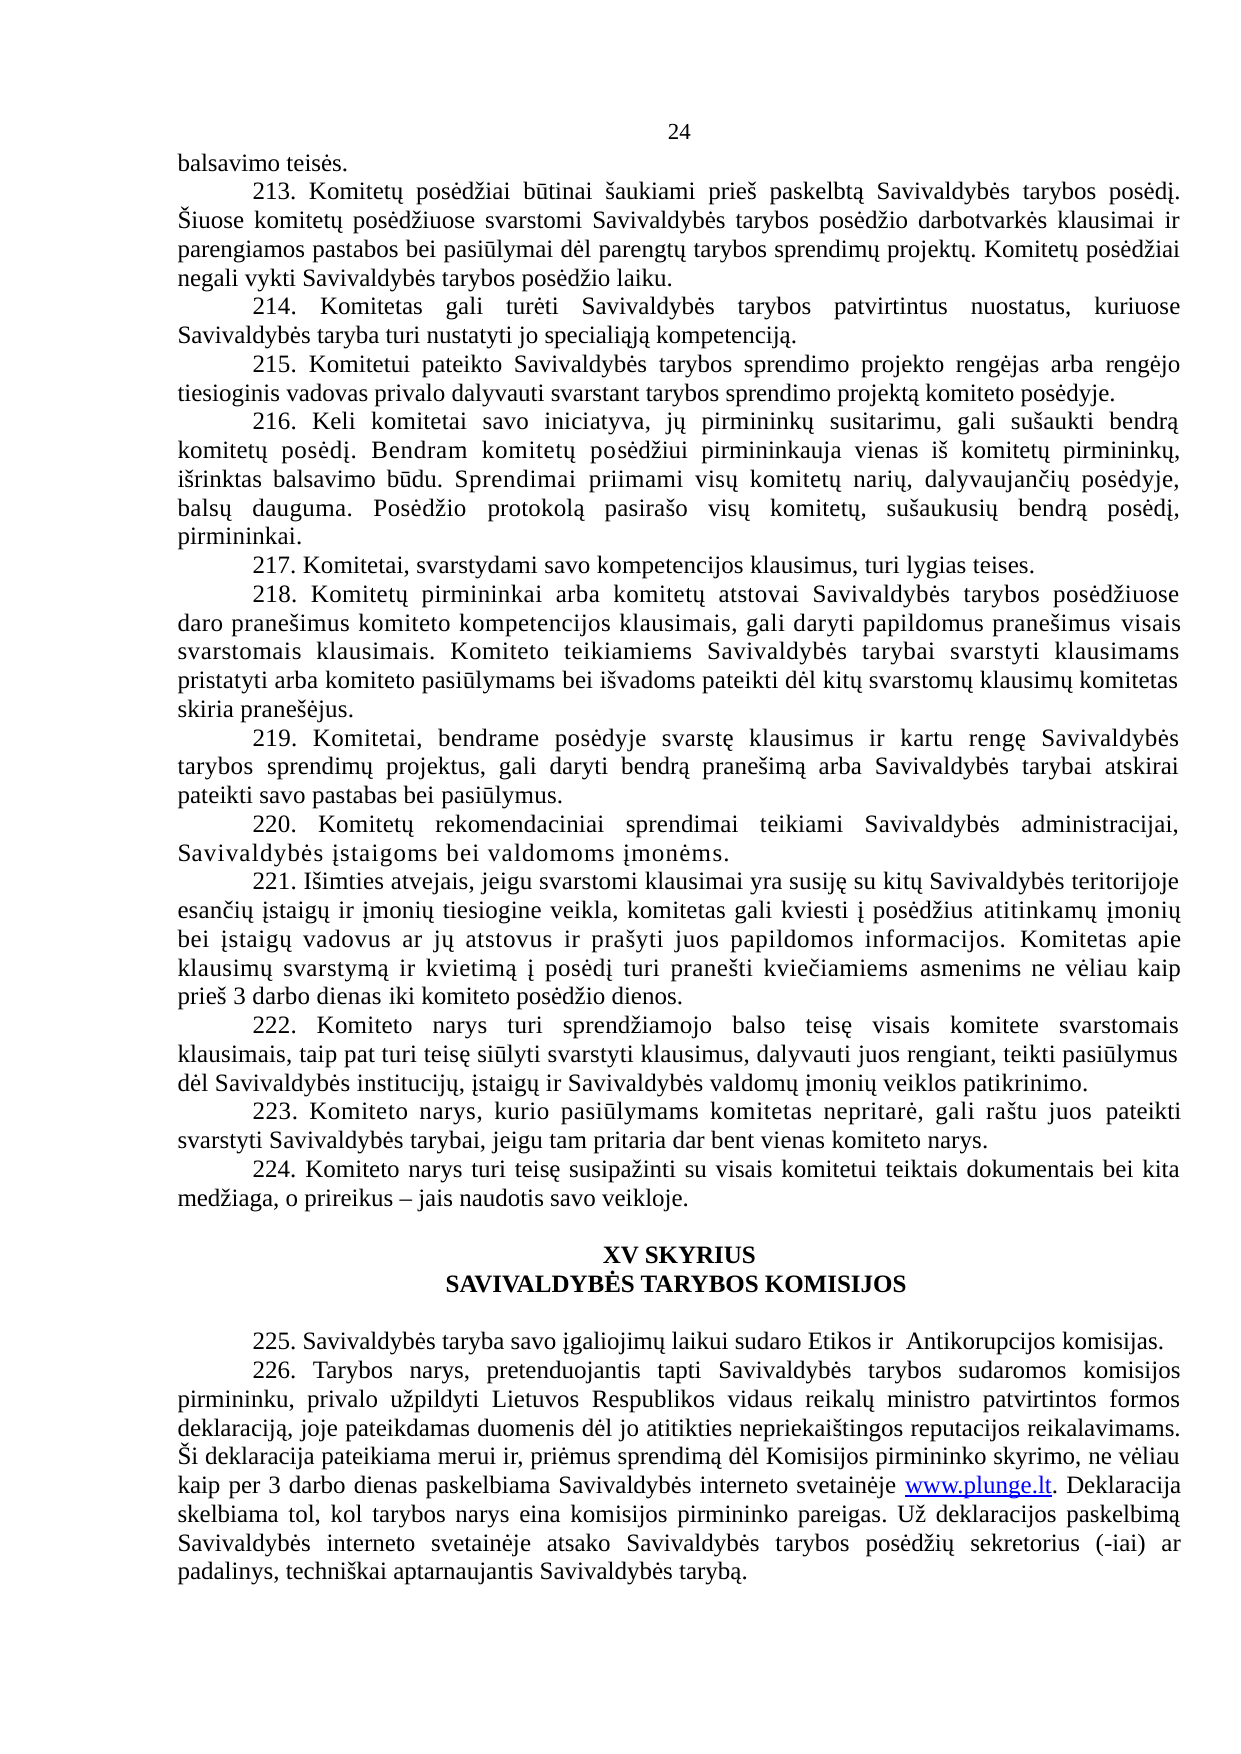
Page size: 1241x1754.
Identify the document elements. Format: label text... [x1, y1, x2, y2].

text 224. Komiteto narys turi teisę susipažinti su visais komitetui teiktais dokumentais bei kita medžiaga, o prireikus – jais naudotis savo veikloje. [177, 1154, 1181, 1211]
text 223. Komiteto narys, kurio pasiūlymams komitetas nepritarė, gali raštu juos pateikti svarstyti Savivaldybės tarybai, jeigu tam pritaria dar bent vienas komiteto narys. [177, 1096, 1181, 1154]
text 219. Komitetai, bendrame posėdyje svarstę klausimus ir kartu rengę Savivaldybės tarybos sprendimų projektus, gali daryti bendrą pranešimą arba Savivaldybės tarybai atskirai pateikti savo pastabas bei pasiūlymus. [177, 723, 1181, 809]
text 221. Išimties atvejais, jeigu svarstomi klausimai yra susiję su kitų Savivaldybės teritorijoje esančių įstaigų ir įmonių tiesiogine veikla, komitetas gali kviesti į posėdžius atitinkamų įmonių bei įstaigų vadovus ar jų atstovus ir prašyti juos papildomos informacijos. Komitetas apie klausimų svarstymą ir kvietimą į posėdį turi pranešti kviečiamiems asmenims ne vėliau kaip prieš 3 darbo dienas iki komiteto posėdžio dienos. [177, 866, 1181, 1010]
text 217. Komitetai, svarstydami savo kompetencijos klausimus, turi lygias teises. [177, 550, 1181, 579]
text 216. Keli komitetai savo iniciatyva, jų pirmininkų susitarimu, gali sušaukti bendrą komitetų posėdį. Bendram komitetų posėdžiui pirmininkauja vienas iš komitetų pirmininkų, išrinktas balsavimo būdu. Sprendimai priimami visų komitetų narių, dalyvaujančių posėdyje, balsų dauguma. Posėdžio protokolą pasirašo visų komitetų, sušaukusių bendrą posėdį, pirmininkai. [177, 406, 1181, 550]
text XV SKYRIUS [177, 1240, 1181, 1269]
text 220. Komitetų rekomendaciniai sprendimai teikiami Savivaldybės administracijai, Savivaldybės įstaigoms bei valdomoms įmonėms. [177, 809, 1181, 866]
text 222. Komiteto narys turi sprendžiamojo balso teisę visais komitete svarstomais klausimais, taip pat turi teisę siūlyti svarstyti klausimus, dalyvauti juos rengiant, teikti pasiūlymus dėl Savivaldybės institucijų, įstaigų ir Savivaldybės valdomų įmonių veiklos patikrinimo. [177, 1010, 1181, 1096]
text balsavimo teisės. [177, 148, 1181, 176]
text 215. Komitetui pateikto Savivaldybės tarybos sprendimo projekto rengėjas arba rengėjo tiesioginis vadovas privalo dalyvauti svarstant tarybos sprendimo projektą komiteto posėdyje. [177, 349, 1181, 406]
text 213. Komitetų posėdžiai būtinai šaukiami prieš paskelbtą Savivaldybės tarybos posėdį. Šiuose komitetų posėdžiuose svarstomi Savivaldybės tarybos posėdžio darbotvarkės klausimai ir parengiamos pastabos bei pasiūlymai dėl parengtų tarybos sprendimų projektų. Komitetų posėdžiai negali vykti Savivaldybės tarybos posėdžio laiku. [177, 176, 1181, 291]
text 214. Komitetas gali turėti Savivaldybės tarybos patvirtintus nuostatus, kuriuose Savivaldybės taryba turi nustatyti jo specialiąją kompetenciją. [177, 291, 1181, 349]
text 225. Savivaldybės taryba savo įgaliojimų laikui sudaro Etikos ir Antikorupcijos komisijas. [177, 1326, 1181, 1355]
text SAVIVALDYBĖS TARYBOS KOMISIJOS [177, 1269, 1181, 1298]
text 218. Komitetų pirmininkai arba komitetų atstovai Savivaldybės tarybos posėdžiuose daro pranešimus komiteto kompetencijos klausimais, gali daryti papildomus pranešimus visais svarstomais klausimais. Komiteto teikiamiems Savivaldybės tarybai svarstyti klausimams pristatyti arba komiteto pasiūlymams bei išvadoms pateikti dėl kitų svarstomų klausimų komitetas skiria pranešėjus. [177, 579, 1181, 723]
text 226. Tarybos narys, pretenduojantis tapti Savivaldybės tarybos sudaromos komisijos pirmininku, privalo užpildyti Lietuvos Respublikos vidaus reikalų ministro patvirtintos formos deklaraciją, joje pateikdamas duomenis dėl jo atitikties nepriekaištingos reputacijos reikalavimams. Ši deklaracija pateikiama merui ir, priėmus sprendimą dėl Komisijos pirmininko skyrimo, ne vėliau kaip per 3 darbo dienas paskelbiama Savivaldybės interneto svetainėje www.plunge.lt. Deklaracija skelbiama tol, kol tarybos narys eina komisijos pirmininko pareigas. Už deklaracijos paskelbimą Savivaldybės interneto svetainėje atsako Savivaldybės tarybos posėdžių sekretorius (-iai) ar padalinys, techniškai aptarnaujantis Savivaldybės tarybą. [177, 1355, 1181, 1585]
